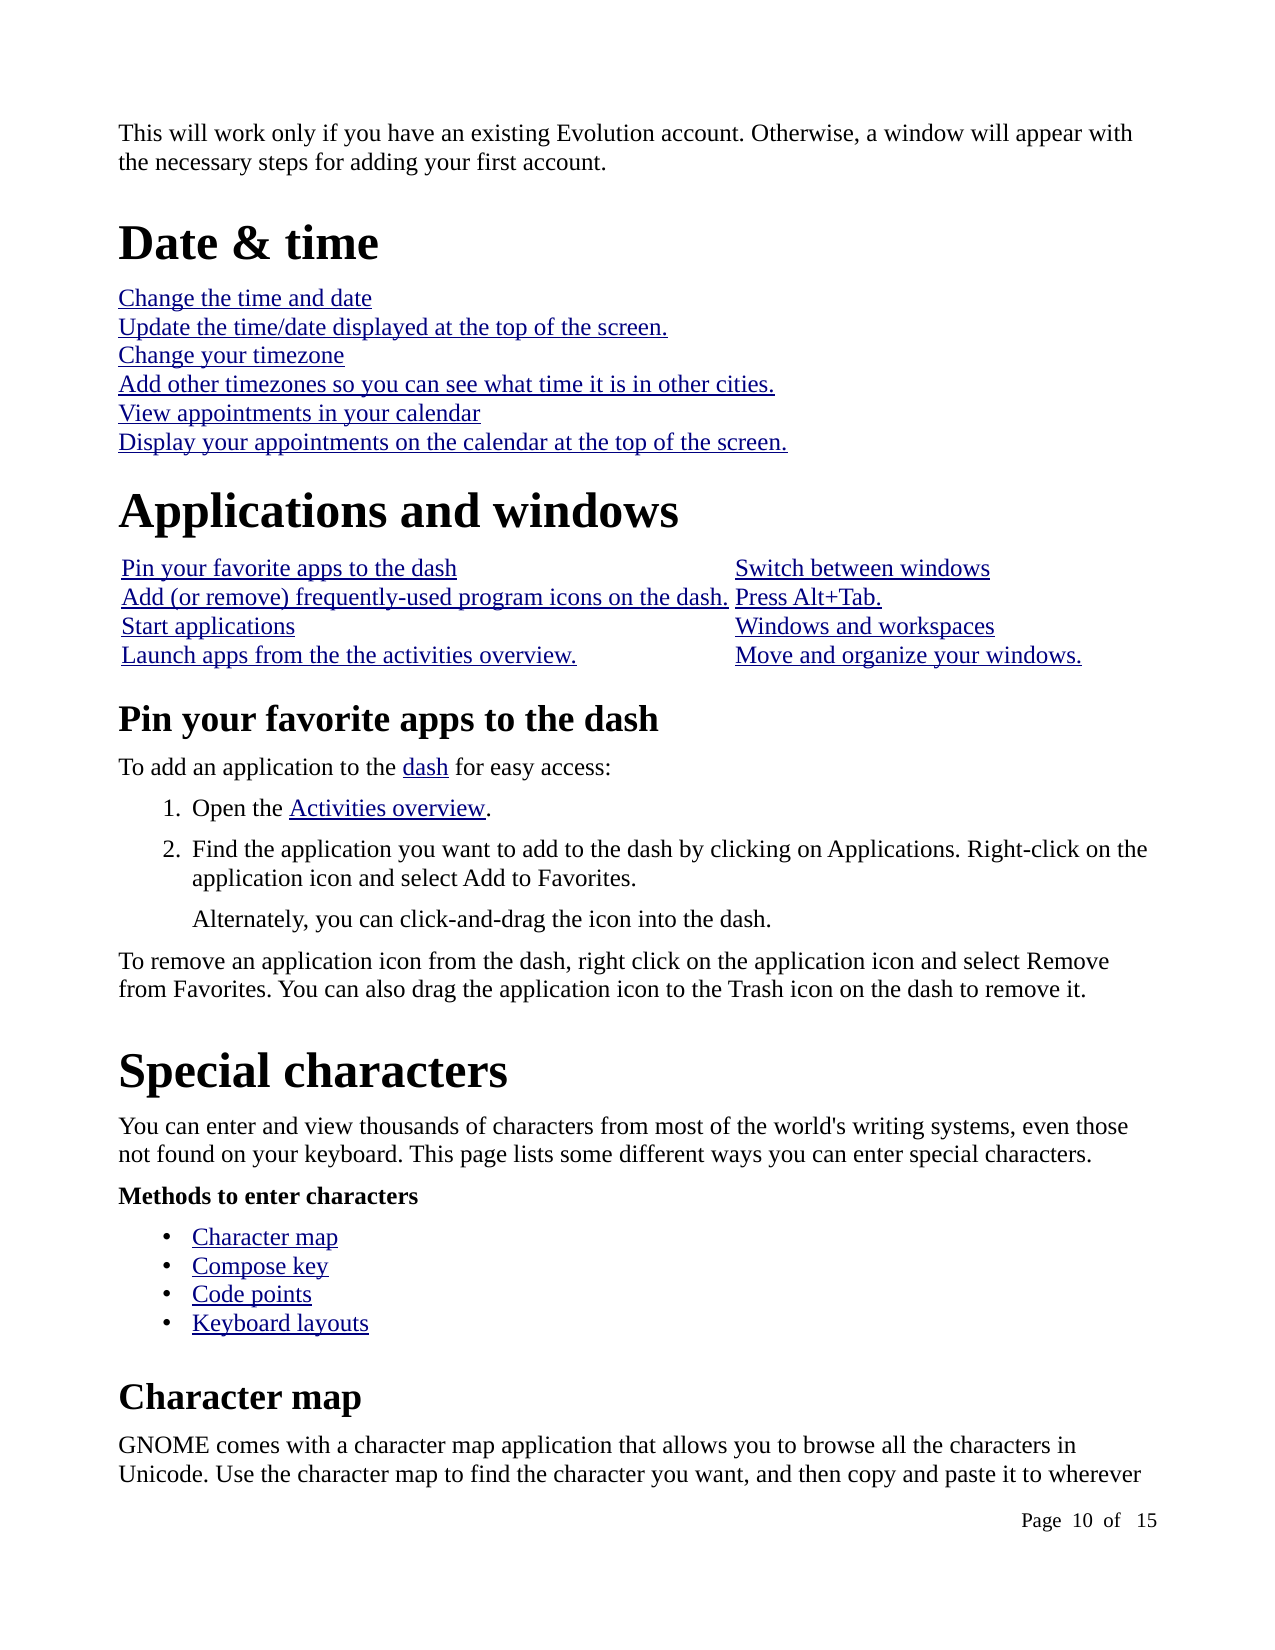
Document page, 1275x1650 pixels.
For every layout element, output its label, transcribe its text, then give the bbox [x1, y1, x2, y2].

text This will work only if you have an existing Evolution account. Otherwise, a window will appear with the necessary steps for adding your first account. [118, 118, 1157, 176]
list Find the application you want to add to the dash by clicking on Applications. Right-click on the application icon and select Add to Favorites. [162, 834, 1157, 892]
list Alternately, you can click-and-drag the icon into the dash. [162, 904, 1157, 933]
text Add other timezones so you can see what time it is in other cities. [118, 369, 1157, 398]
subtitle Pin your favorite apps to the dash [118, 696, 1157, 739]
text Methods to enter characters [118, 1181, 1157, 1209]
table_header Switch between windows Press Alt+Tab. Windows and workspaces Move and organize your windows. [732, 551, 1092, 671]
text Display your appointments on the calendar at the top of the screen. [118, 427, 1157, 456]
text Change the time and date [118, 283, 1157, 312]
subtitle Date & time [118, 213, 1157, 271]
text You can enter and view thousands of characters from most of the world's writing systems, even those not found on your keyboard. This page lists some different ways you can enter special characters. [118, 1111, 1157, 1168]
list Code points [162, 1279, 1157, 1308]
text Change your timezone [118, 341, 1157, 369]
text GNOME comes with a character map application that allows you to browse all the characters in Unicode. Use the character map to find the character you want, and then copy and paste it to wherever [118, 1430, 1157, 1488]
subtitle Character map [118, 1374, 1157, 1418]
list Compose key [162, 1251, 1157, 1279]
list Open the Activities overview. [162, 793, 1157, 822]
text To remove an application icon from the dash, right click on the application icon and select Remove from Favorites. You can also drag the application icon to the Trash icon on the dash to remove it. [118, 946, 1157, 1003]
list Character map [162, 1222, 1157, 1251]
text To add an application to the dash for easy access: [118, 752, 1157, 781]
list Keyboard layouts [162, 1308, 1157, 1337]
subtitle Applications and windows [118, 481, 1157, 538]
subtitle Special characters [118, 1041, 1157, 1098]
text View appointments in your calendar [118, 398, 1157, 427]
text Update the time/date displayed at the top of the screen. [118, 312, 1157, 341]
table_header Pin your favorite apps to the dash Add (or remove) frequently-used program icons on the dash. Start applications Launch apps from the the activities overview. [118, 551, 732, 671]
